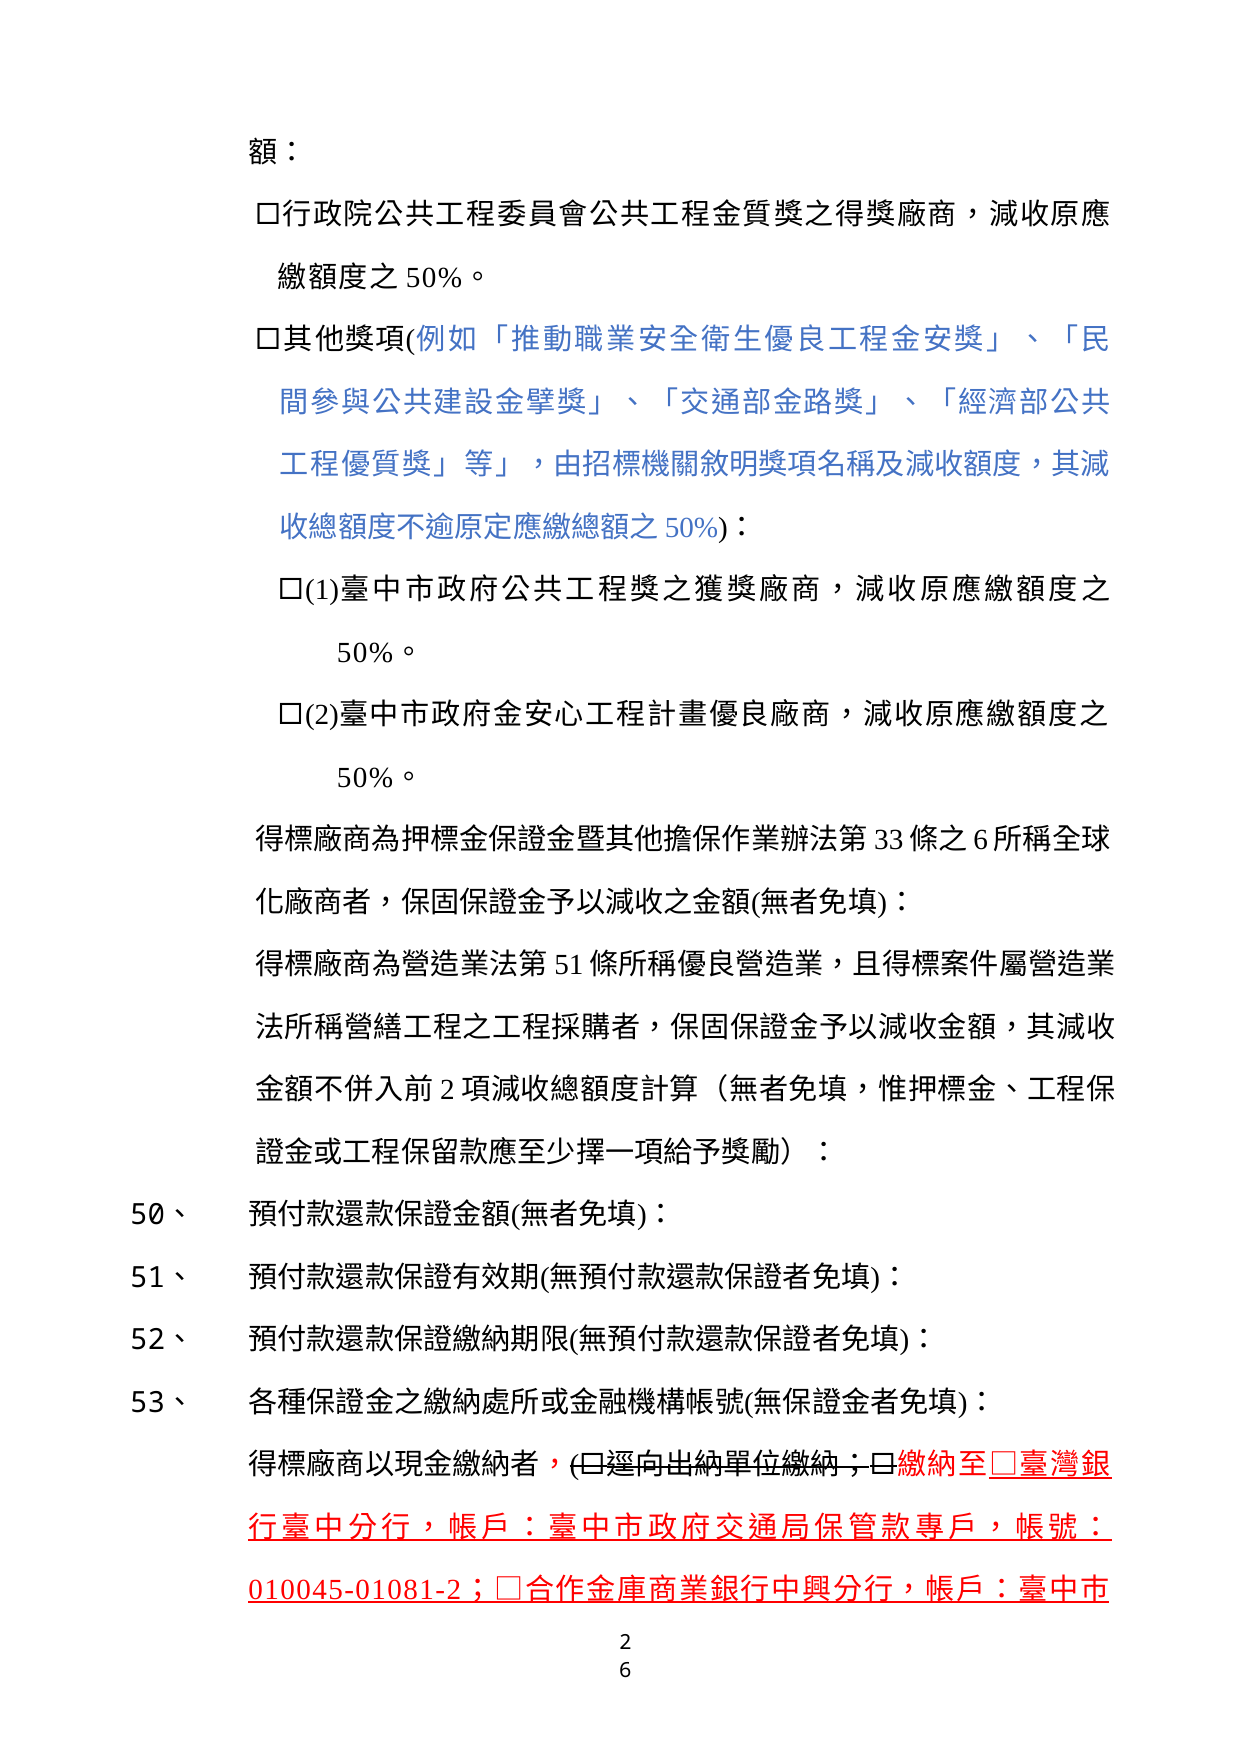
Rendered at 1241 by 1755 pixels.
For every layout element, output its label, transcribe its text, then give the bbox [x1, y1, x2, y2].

list 各種保證金之繳納處所或金融機構帳號(無保證金者免填)： [130, 1358, 1110, 1420]
list 預付款還款保證有效期(無預付款還款保證者免填)： [130, 1233, 1110, 1295]
text 010045-01081-2；□合作金庫商業銀行中興分行，帳戶：臺中巿 [248, 1541, 1110, 1608]
list 得標廠商為押標金保證金暨其他擔保作業辦法第33條之5第2項所稱優良廠商者(公開於政府電子採購網https://web.pcc.gov.tw/查詢服務/廠商相關/優良廠商名單/有效名單列表)，保固保證金予以減收金額： [130, 108, 1110, 170]
text (1)臺中市政府公共工程獎之獲獎廠商，減收原應繳額度之50%。 [278, 545, 1110, 670]
text 行政院公共工程委員會公共工程金質獎之得獎廠商，減收原應繳額度之50%。 [255, 170, 1110, 295]
list 預付款還款保證金額(無者免填)： [130, 1170, 1110, 1233]
text 得標廠商以現金繳納者，(逕向出納單位繳納；繳納至□臺灣銀行臺中分行，帳戶：臺中市政府交通局保管款專戶，帳號： [248, 1420, 1110, 1539]
text 得標廠商為押標金保證金暨其他擔保作業辦法第33條之6所稱全球化廠商者，保固保證金予以減收之金額(無者免填)： [255, 795, 1110, 920]
text 其他獎項(例如「推動職業安全衛生優良工程金安獎」、「民間參與公共建設金擘獎」、「交通部金路獎」、「經濟部公共工程優質獎」等」，由招標機關敘明獎項名稱及減收額度，其減收總額度不逾原定應繳總額之50%)： [255, 295, 1110, 545]
list 預付款還款保證繳納期限(無預付款還款保證者免填)： [130, 1295, 1110, 1358]
text (2)臺中市政府金安心工程計畫優良廠商，減收原應繳額度之50%。 [277, 670, 1110, 795]
text 得標廠商為營造業法第51條所稱優良營造業，且得標案件屬營造業法所稱營繕工程之工程採購者，保固保證金予以減收金額，其減收金額不併入前2項減收總額度計算（無者免填，惟押標金、工程保證金或工程保留款應至少擇一項給予獎勵）： [255, 920, 1117, 1170]
